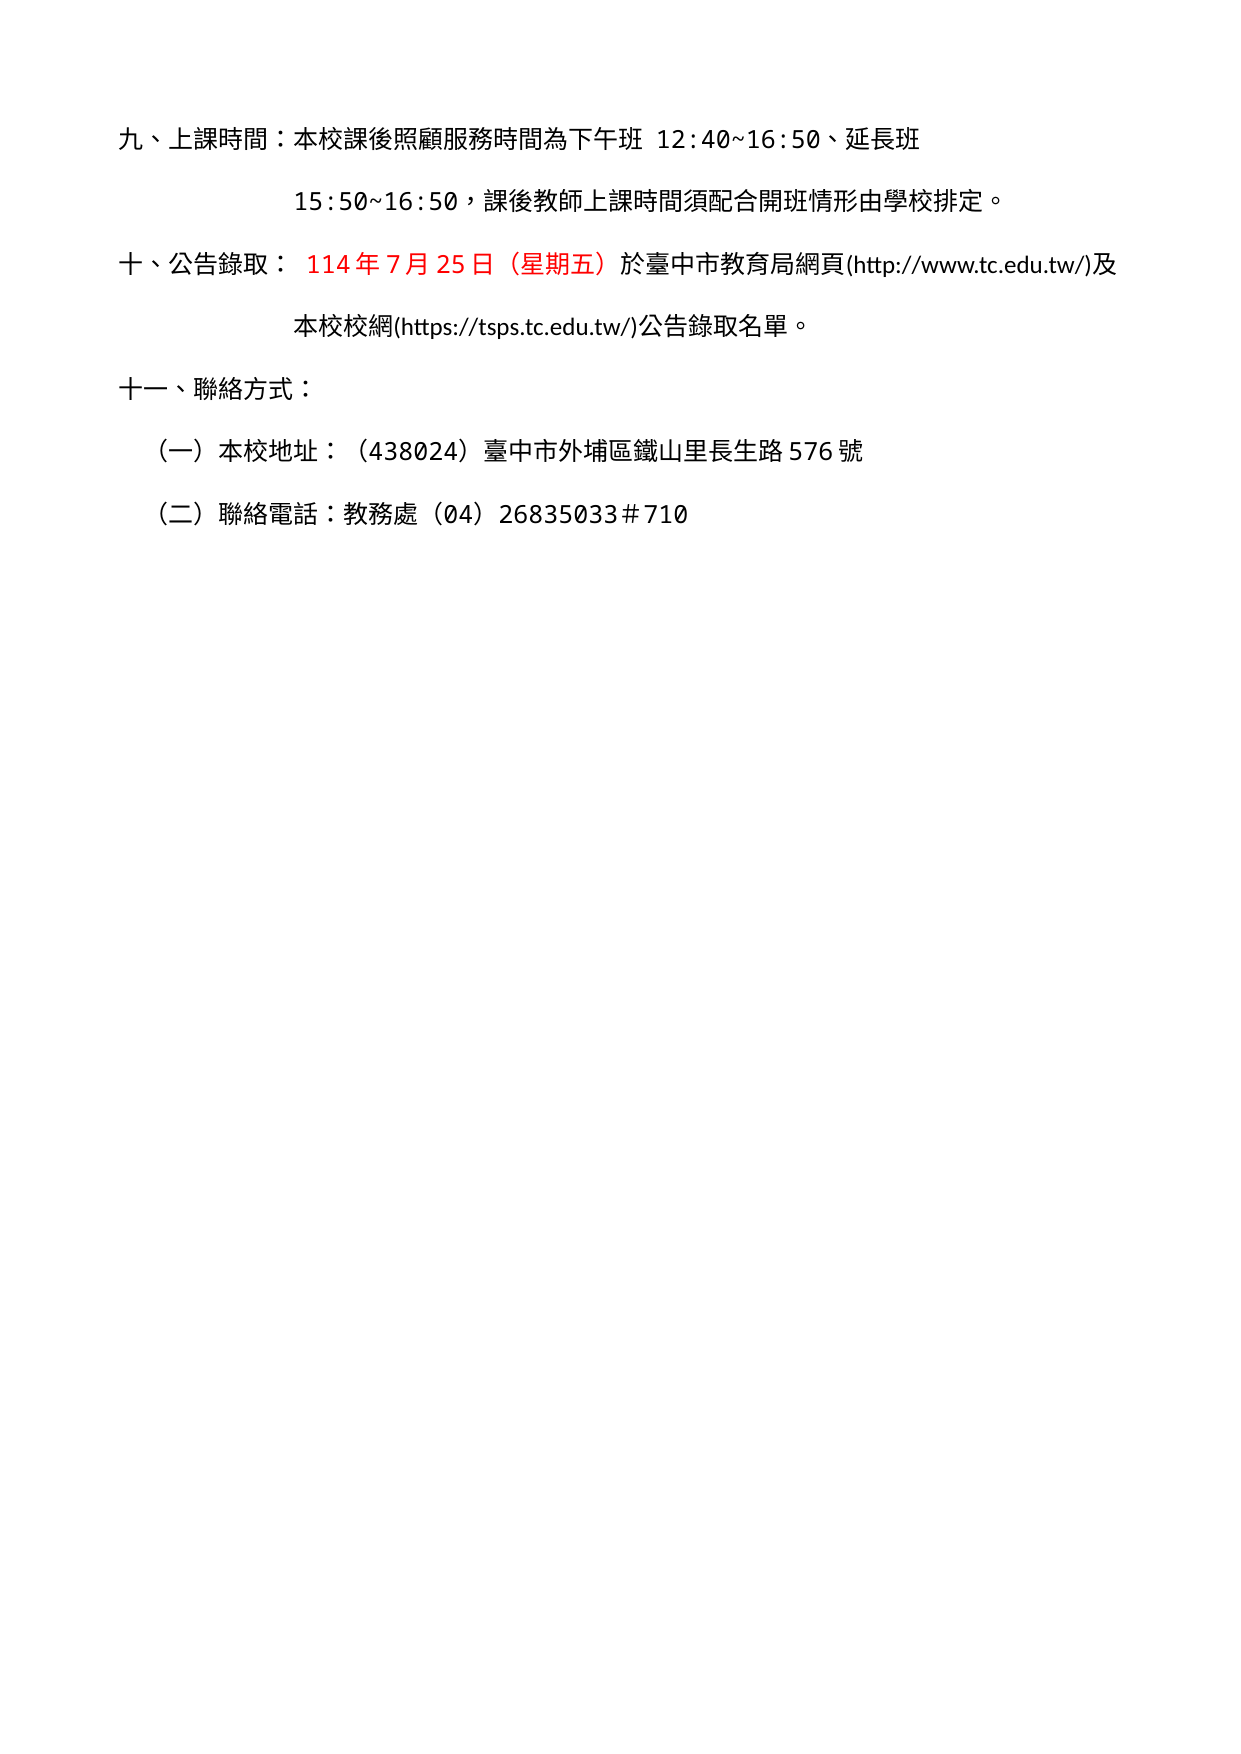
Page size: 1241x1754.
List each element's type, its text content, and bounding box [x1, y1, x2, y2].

text 十、公告錄取： 114年7月25日（星期五）於臺中市教育局網頁(http://www.tc.edu.tw/)及本校校網(https://tsps.tc.edu.tw/)公告錄取名單。 [118, 221, 1122, 346]
text 九、上課時間：本校課後照顧服務時間為下午班 12:40~16:50、延長班 15:50~16:50，課後教師上課時間須配合開班情形由學校排定。 [118, 96, 1122, 221]
text （二）聯絡電話：教務處（04）26835033＃710 [118, 471, 1122, 533]
text （一）本校地址：（438024）臺中市外埔區鐵山里長生路576號 [118, 408, 1122, 471]
text 十一、聯絡方式： [118, 346, 1122, 408]
